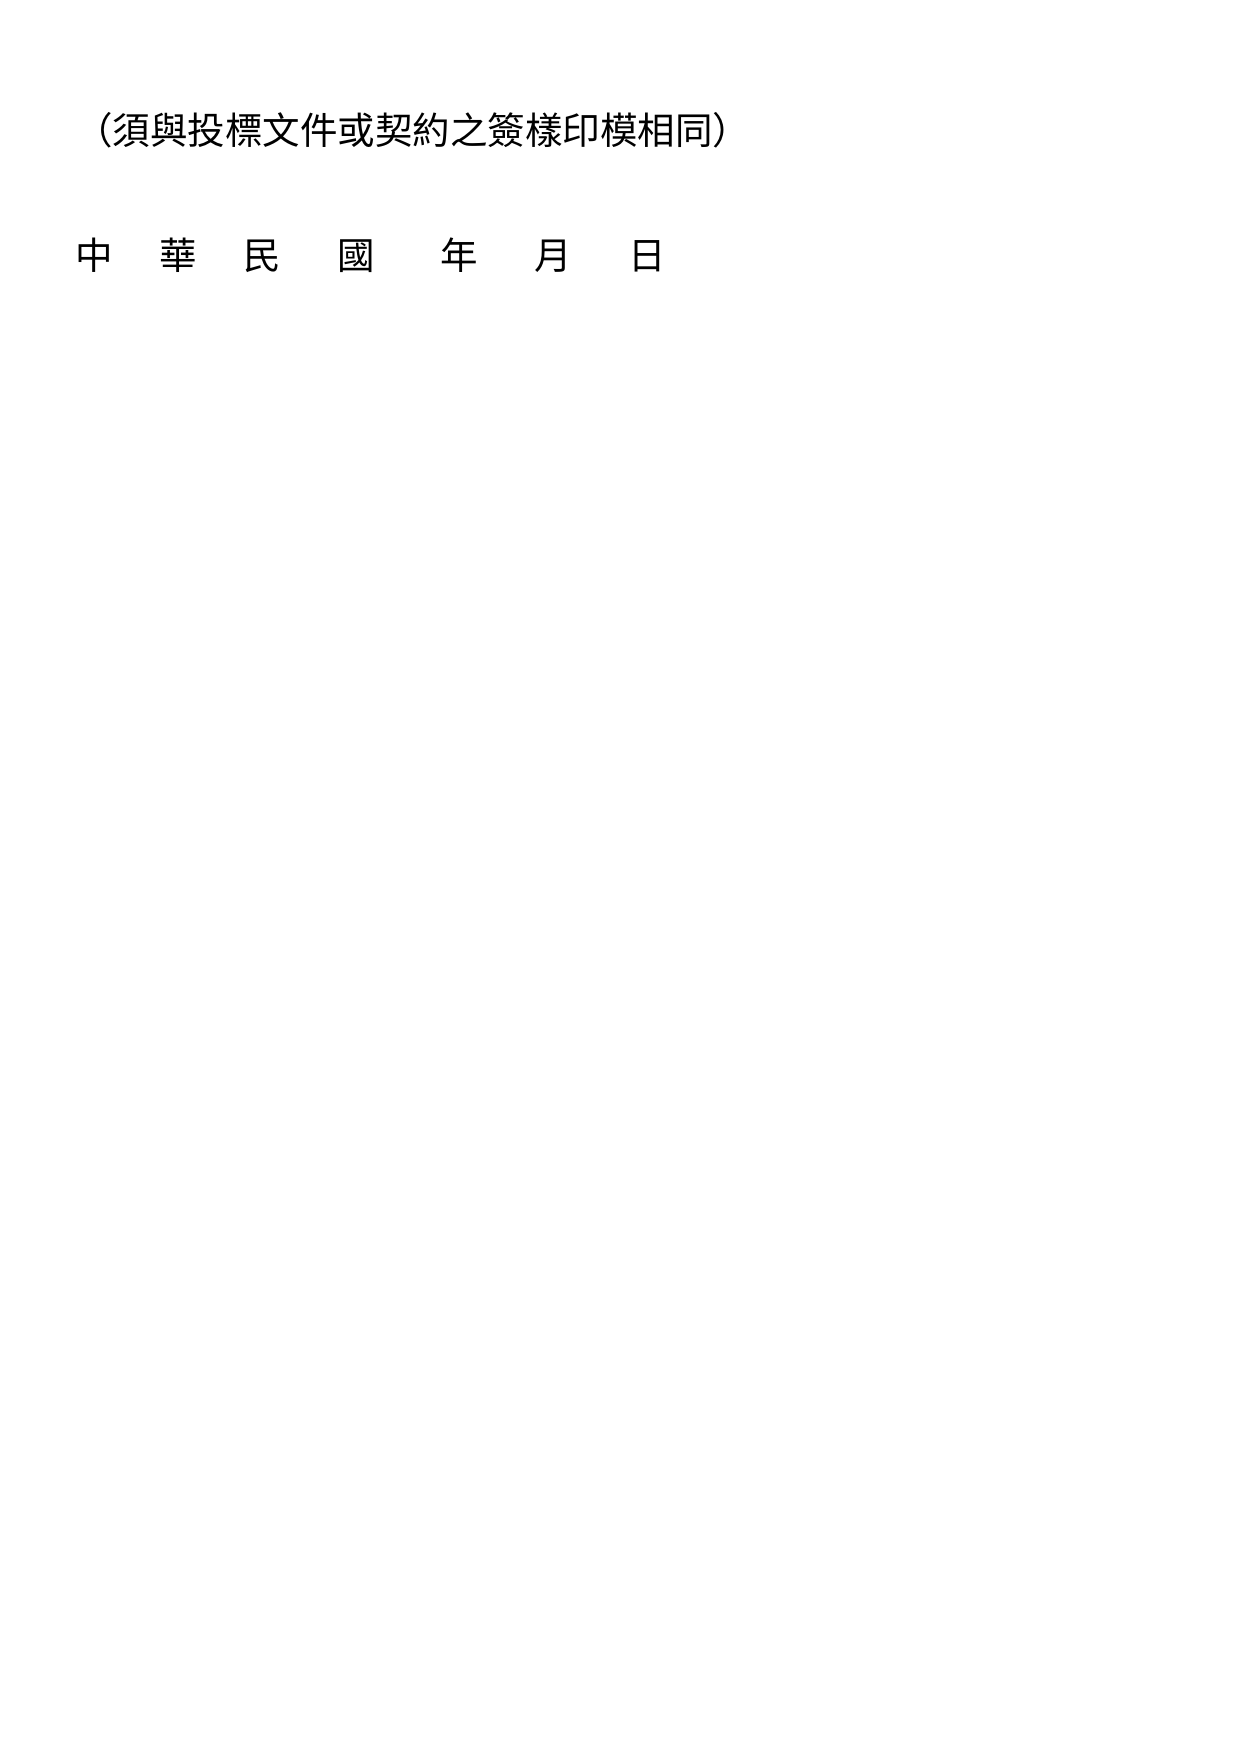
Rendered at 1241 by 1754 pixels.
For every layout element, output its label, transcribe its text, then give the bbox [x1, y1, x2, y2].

text 中 華 民 國 年 月 日 [75, 211, 1125, 274]
text （須與投標文件或契約之簽樣印模相同） [75, 86, 1125, 149]
